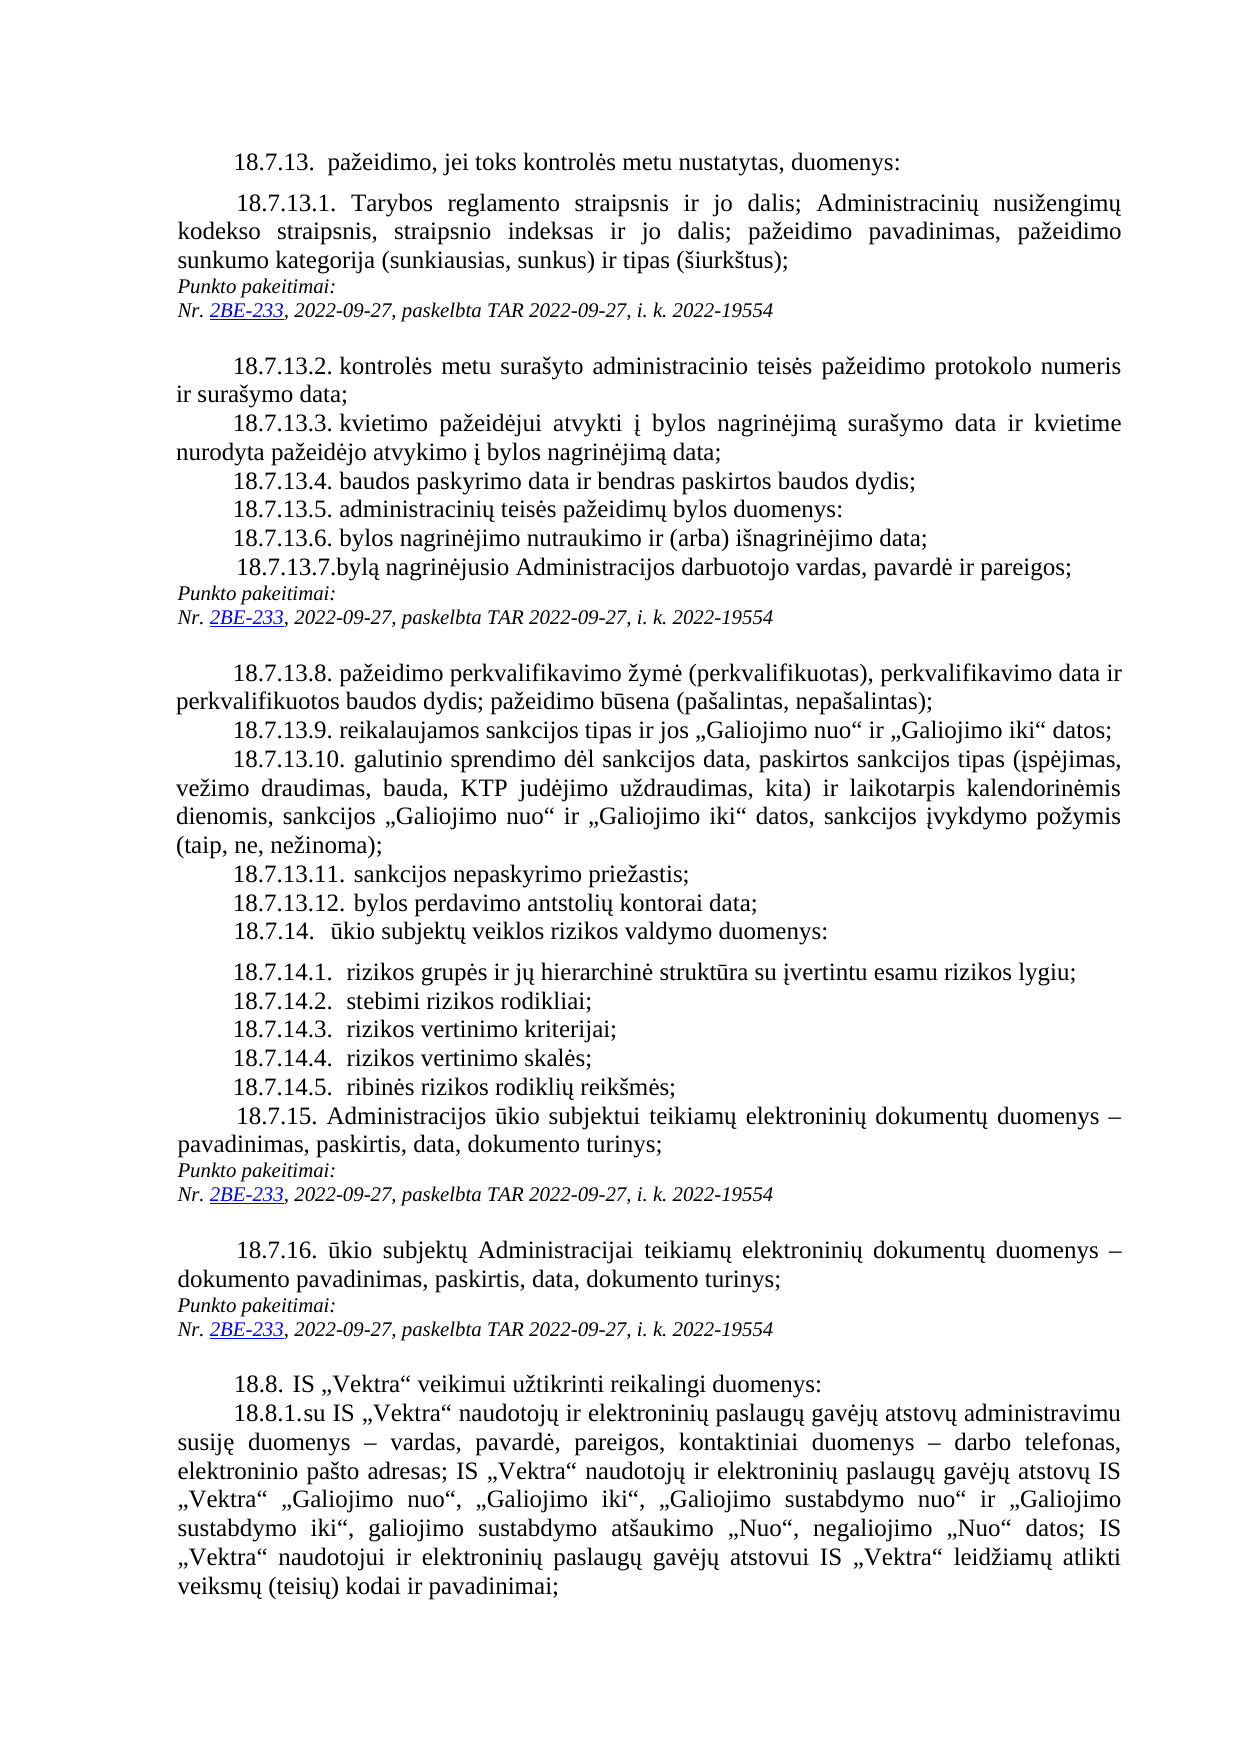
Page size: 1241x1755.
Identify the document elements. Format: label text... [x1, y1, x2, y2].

text 18.8. IS „Vektra“ veikimui užtikrinti reikalingi duomenys: [177, 1369, 1122, 1398]
text Nr. 2BE-233, 2022-09-27, paskelbta TAR 2022-09-27, i. k. 2022-19554 [177, 1317, 1122, 1341]
text 18.7.13.4. baudos paskyrimo data ir bendras paskirtos baudos dydis; [176, 466, 1122, 494]
text 18.7.13.5. administracinių teisės pažeidimų bylos duomenys: [176, 494, 1122, 523]
text Nr. 2BE-233, 2022-09-27, paskelbta TAR 2022-09-27, i. k. 2022-19554 [177, 605, 1122, 629]
text 18.7.13. pažeidimo, jei toks kontrolės metu nustatytas, duomenys: [177, 147, 1122, 176]
text 18.7.13.1. Tarybos reglamento straipsnis ir jo dalis; Administracinių nusižengimų kodekso straipsnis, straipsnio indeksas ir jo dalis; pažeidimo pavadinimas, pažeidimo sunkumo kategorija (sunkiausias, sunkus) ir tipas (šiurkštus); [177, 188, 1122, 274]
text 18.7.13.10. galutinio sprendimo dėl sankcijos data, paskirtos sankcijos tipas (įspėjimas, vežimo draudimas, bauda, KTP judėjimo uždraudimas, kita) ir laikotarpis kalendorinėmis dienomis, sankcijos „Galiojimo nuo“ ir „Galiojimo iki“ datos, sankcijos įvykdymo požymis (taip, ne, nežinoma); [176, 744, 1122, 859]
text 18.7.16. ūkio subjektų Administracijai teikiamų elektroninių dokumentų duomenys – dokumento pavadinimas, paskirtis, data, dokumento turinys; [177, 1235, 1122, 1293]
text 18.7.14.3. rizikos vertinimo kriterijai; [177, 1014, 1122, 1043]
text 18.7.14.2. stebimi rizikos rodikliai; [177, 986, 1122, 1014]
text 18.7.14.1. rizikos grupės ir jų hierarchinė struktūra su įvertintu esamu rizikos lygiu; [177, 957, 1122, 986]
text 18.8.1. su IS „Vektra“ naudotojų ir elektroninių paslaugų gavėjų atstovų administravimu susiję duomenys – vardas, pavardė, pareigos, kontaktiniai duomenys – darbo telefonas, elektroninio pašto adresas; IS „Vektra“ naudotojų ir elektroninių paslaugų gavėjų atstovų IS „Vektra“ „Galiojimo nuo“, „Galiojimo iki“, „Galiojimo sustabdymo nuo“ ir „Galiojimo sustabdymo iki“, galiojimo sustabdymo atšaukimo „Nuo“, negaliojimo „Nuo“ datos; IS „Vektra“ naudotojui ir elektroninių paslaugų gavėjų atstovui IS „Vektra“ leidžiamų atlikti veiksmų (teisių) kodai ir pavadinimai; [177, 1398, 1122, 1599]
text 18.7.13.12. bylos perdavimo antstolių kontorai data; [176, 888, 1122, 916]
text 18.7.13.11. sankcijos nepaskyrimo priežastis; [176, 859, 1122, 888]
text 18.7.14. ūkio subjektų veiklos rizikos valdymo duomenys: [177, 916, 1122, 945]
text Punkto pakeitimai: [177, 1293, 1122, 1317]
text Punkto pakeitimai: [177, 1158, 1122, 1182]
text 18.7.13.2. kontrolės metu surašyto administracinio teisės pažeidimo protokolo numeris ir surašymo data; [176, 351, 1122, 408]
text Nr. 2BE-233, 2022-09-27, paskelbta TAR 2022-09-27, i. k. 2022-19554 [177, 1182, 1122, 1206]
text 18.7.13.9. reikalaujamos sankcijos tipas ir jos „Galiojimo nuo“ ir „Galiojimo iki“ datos; [176, 715, 1122, 744]
text 18.7.14.5. ribinės rizikos rodiklių reikšmės; [177, 1072, 1122, 1101]
text Punkto pakeitimai: [177, 274, 1122, 298]
text 18.7.14.4. rizikos vertinimo skalės; [177, 1043, 1122, 1072]
text 18.7.15. Administracijos ūkio subjektui teikiamų elektroninių dokumentų duomenys – pavadinimas, paskirtis, data, dokumento turinys; [177, 1101, 1122, 1158]
text 18.7.13.8. pažeidimo perkvalifikavimo žymė (perkvalifikuotas), perkvalifikavimo data ir perkvalifikuotos baudos dydis; pažeidimo būsena (pašalintas, nepašalintas); [176, 658, 1122, 715]
text 18.7.13.7.bylą nagrinėjusio Administracijos darbuotojo vardas, pavardė ir pareigos; [177, 552, 1122, 581]
text Nr. 2BE-233, 2022-09-27, paskelbta TAR 2022-09-27, i. k. 2022-19554 [177, 298, 1122, 322]
text 18.7.13.6. bylos nagrinėjimo nutraukimo ir (arba) išnagrinėjimo data; [176, 523, 1122, 552]
text 18.7.13.3. kvietimo pažeidėjui atvykti į bylos nagrinėjimą surašymo data ir kvietime nurodyta pažeidėjo atvykimo į bylos nagrinėjimą data; [176, 408, 1122, 466]
text Punkto pakeitimai: [177, 581, 1122, 605]
